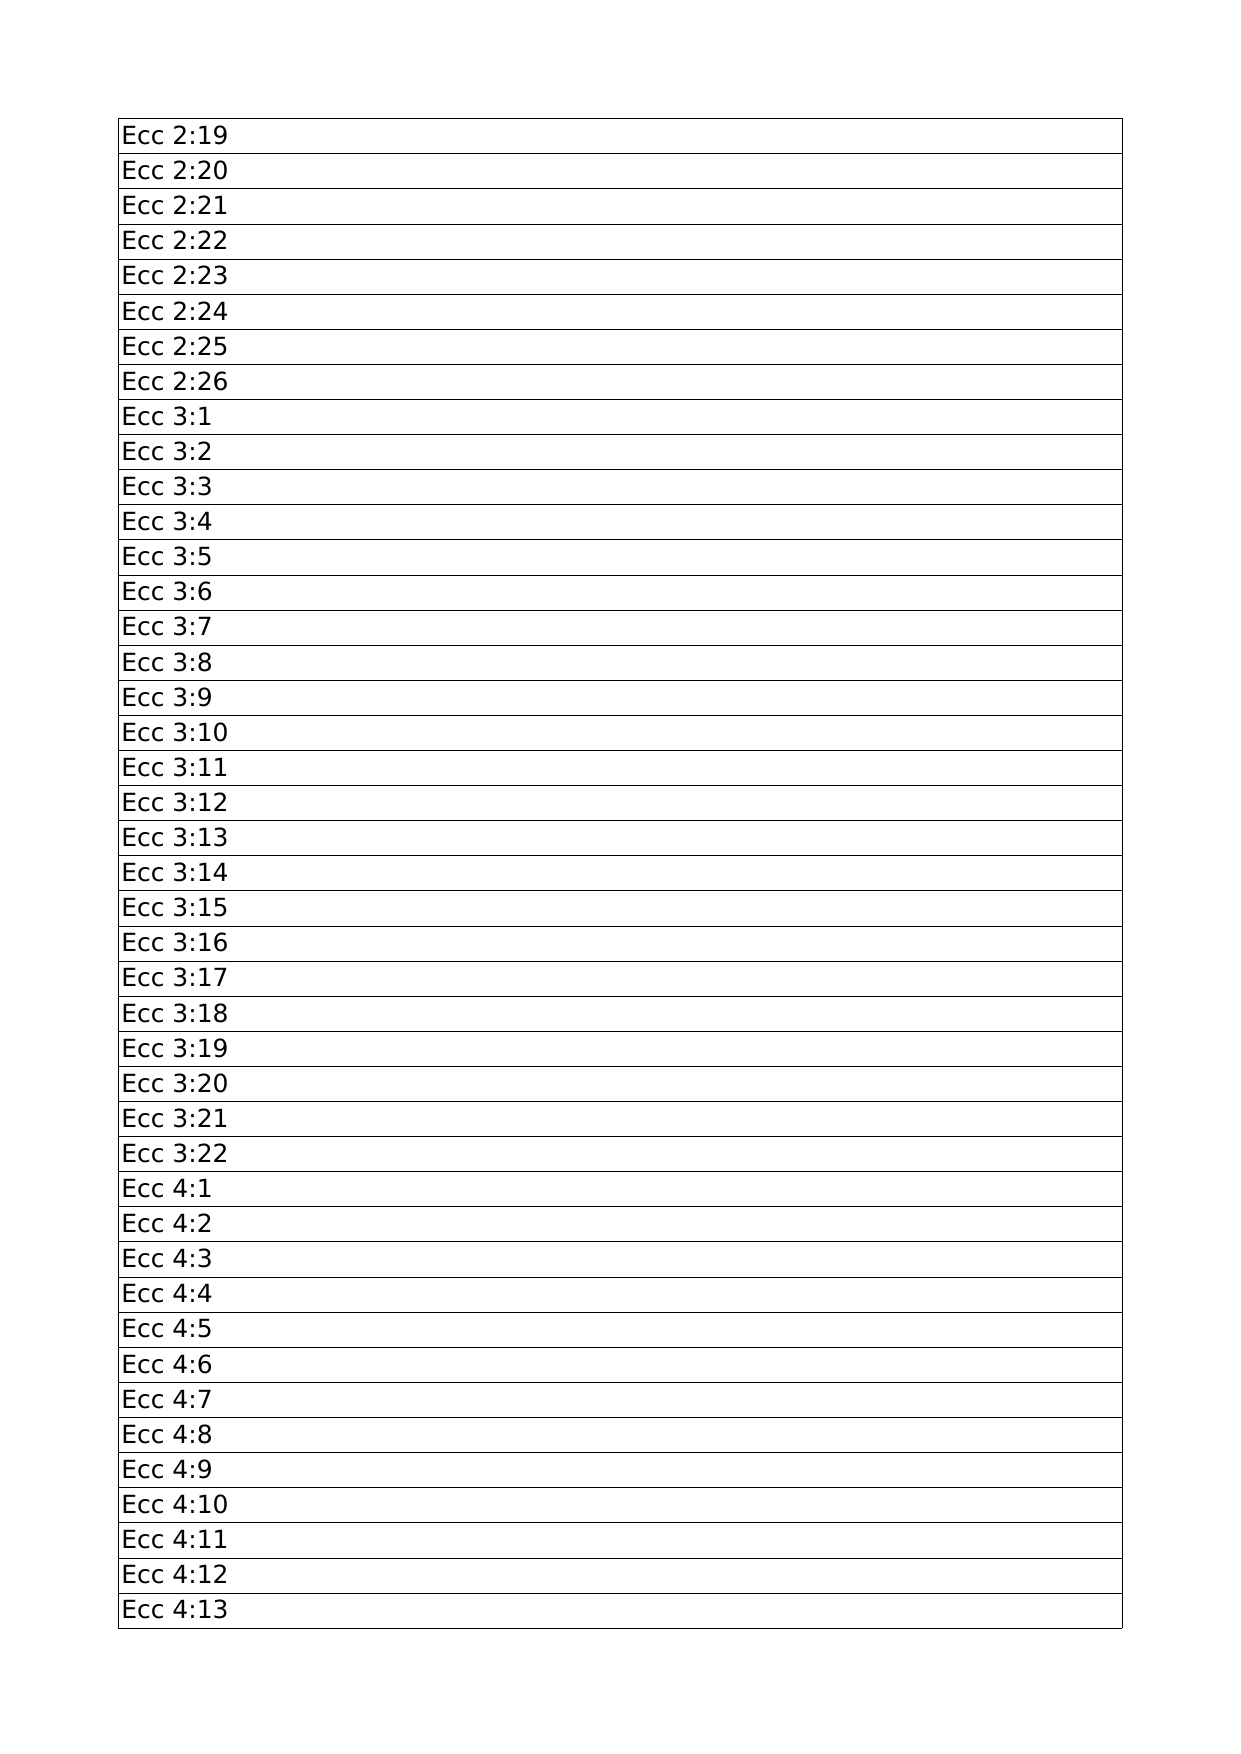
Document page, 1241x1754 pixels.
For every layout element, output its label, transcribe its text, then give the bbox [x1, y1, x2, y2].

table_cell Ecc 3:16 [119, 927, 1122, 961]
table_cell Ecc 4:2 [119, 1207, 1122, 1241]
table_cell Ecc 4:12 [119, 1559, 1122, 1592]
table_cell Ecc 3:21 [119, 1102, 1122, 1136]
table_cell Ecc 2:19 [119, 119, 1122, 153]
table_cell Ecc 3:2 [119, 435, 1122, 469]
table_cell Ecc 3:8 [119, 646, 1122, 680]
table_cell Ecc 3:3 [119, 470, 1122, 504]
table_cell Ecc 3:5 [119, 540, 1122, 574]
table_cell Ecc 4:5 [119, 1313, 1122, 1347]
table_cell Ecc 3:6 [119, 576, 1122, 609]
table_cell Ecc 2:21 [119, 189, 1122, 223]
table_cell Ecc 4:9 [119, 1453, 1122, 1487]
table_cell Ecc 3:19 [119, 1032, 1122, 1066]
table_cell Ecc 3:1 [119, 400, 1122, 434]
table_cell Ecc 4:6 [119, 1348, 1122, 1382]
table_cell Ecc 4:7 [119, 1383, 1122, 1417]
table_cell Ecc 3:7 [119, 611, 1122, 645]
table_cell Ecc 4:4 [119, 1278, 1122, 1312]
table_cell Ecc 4:11 [119, 1523, 1122, 1557]
table_cell Ecc 3:14 [119, 856, 1122, 890]
table_cell Ecc 3:11 [119, 751, 1122, 785]
table_cell Ecc 4:3 [119, 1242, 1122, 1277]
table_cell Ecc 2:25 [119, 330, 1122, 364]
table_cell Ecc 3:22 [119, 1137, 1122, 1171]
table_cell Ecc 2:24 [119, 295, 1122, 329]
table_cell Ecc 3:4 [119, 505, 1122, 539]
table_cell Ecc 3:20 [119, 1067, 1122, 1101]
table_cell Ecc 4:8 [119, 1418, 1122, 1452]
table_cell Ecc 2:22 [119, 225, 1122, 258]
table_cell Ecc 3:10 [119, 716, 1122, 750]
table_cell Ecc 4:1 [119, 1172, 1122, 1206]
table_cell Ecc 3:13 [119, 821, 1122, 855]
table_cell Ecc 3:15 [119, 891, 1122, 926]
table_cell Ecc 3:18 [119, 997, 1122, 1031]
table_cell Ecc 3:9 [119, 681, 1122, 715]
table_cell Ecc 2:20 [119, 154, 1122, 188]
table_cell Ecc 2:26 [119, 365, 1122, 399]
table_cell Ecc 3:12 [119, 786, 1122, 820]
table_cell Ecc 4:10 [119, 1488, 1122, 1522]
table_cell Ecc 2:23 [119, 260, 1122, 294]
table_cell Ecc 4:13 [119, 1594, 1122, 1628]
table_cell Ecc 3:17 [119, 962, 1122, 996]
